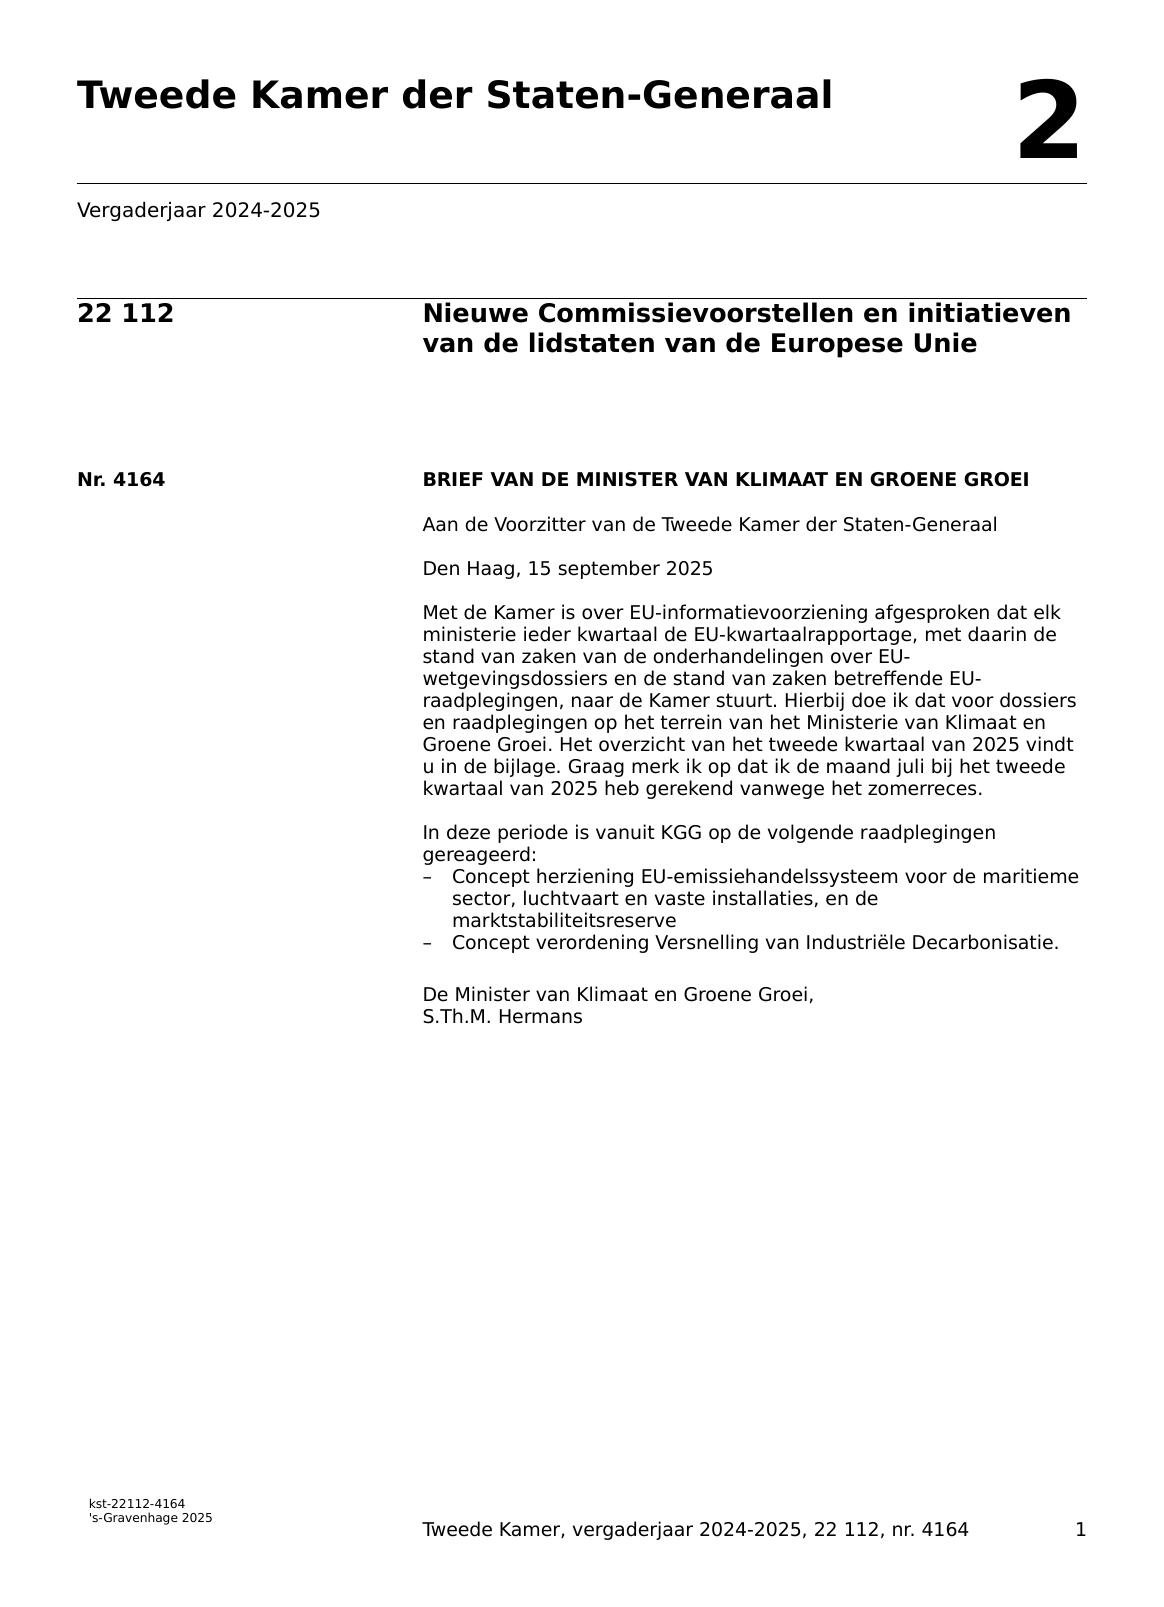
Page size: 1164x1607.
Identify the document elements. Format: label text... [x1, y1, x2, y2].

text 's-Gravenhage 2025 [88, 1511, 323, 1525]
text – Concept herziening EU-emissiehandelssysteem voor de maritieme sector, luchtvaart en vaste installaties, en de marktstabiliteitsreserve [422, 866, 1087, 932]
text In deze periode is vanuit KGG op de volgende raadplegingen gereageerd: [422, 822, 1087, 866]
table_cell Vergaderjaar 2024-2025 [77, 184, 1087, 298]
subtitle 22 112 Nieuwe Commissievoorstellen en initiatieven van de lidstaten van de Europese Unie [77, 299, 1087, 358]
text kst-22112-4164 [88, 1497, 323, 1511]
text Aan de Voorzitter van de Tweede Kamer der Staten-Generaal [422, 513, 1087, 536]
table_header 2 [886, 59, 1087, 183]
text – Concept verordening Versnelling van Industriële Decarbonisatie. [422, 932, 1087, 954]
table_header Tweede Kamer der Staten-Generaal [77, 59, 886, 183]
text Met de Kamer is over EU-informatievoorziening afgesproken dat elk ministerie ieder kwartaal de EU-kwartaalrapportage, met daarin de stand van zaken van de onderhandelingen over EU-wetgevingsdossiers en de stand van zaken betreffende EU-raadplegingen, naar de Kamer stuurt. Hierbij doe ik dat voor dossiers en raadplegingen op het terrein van het Ministerie van Klimaat en Groene Groei. Het overzicht van het tweede kwartaal van 2025 vindt u in de bijlage. Graag merk ik op dat ik de maand juli bij het tweede kwartaal van 2025 heb gerekend vanwege het zomerreces. [422, 602, 1087, 800]
subtitle Nr. 4164 BRIEF VAN DE MINISTER VAN KLIMAAT EN GROENE GROEI [77, 469, 1087, 491]
text De Minister van Klimaat en Groene Groei, S.Th.M. Hermans [422, 984, 1087, 1028]
text Den Haag, 15 september 2025 [422, 558, 1087, 580]
